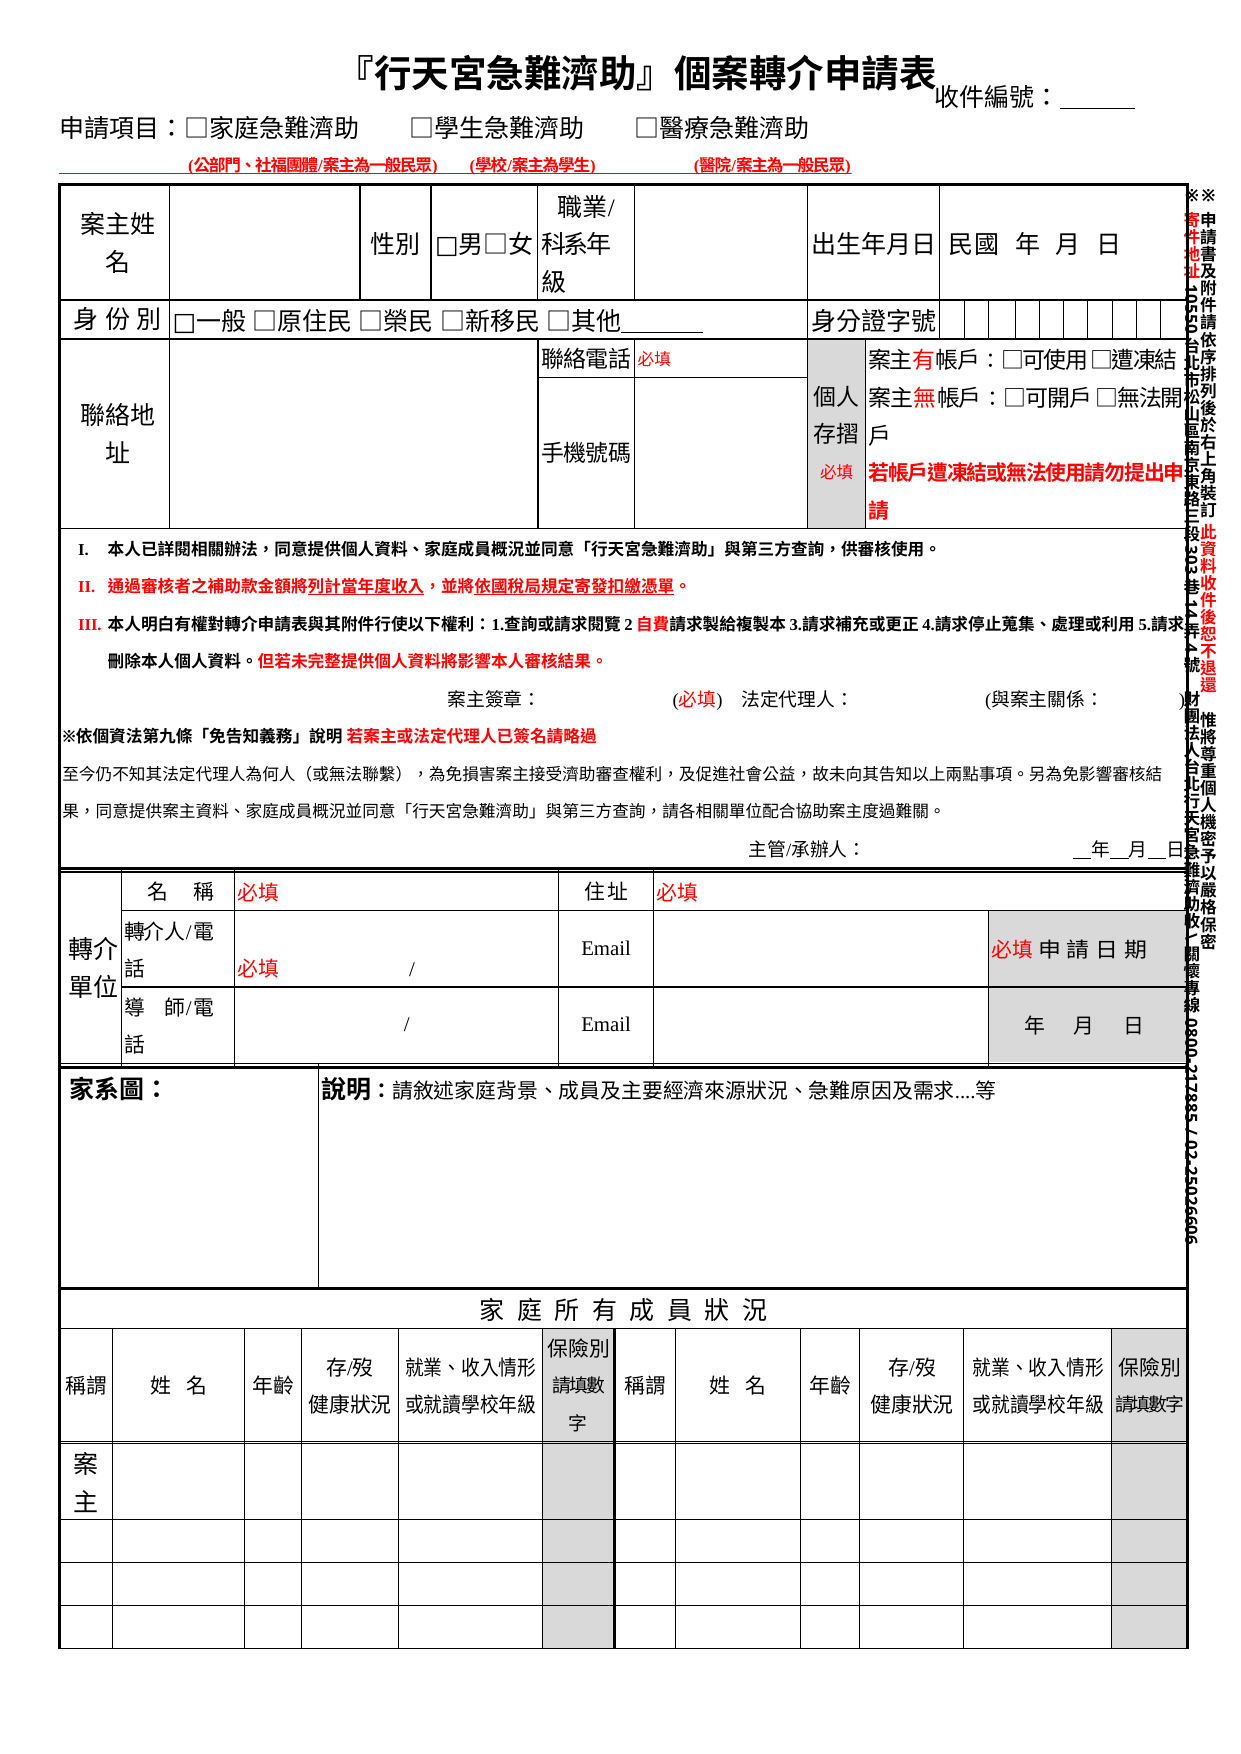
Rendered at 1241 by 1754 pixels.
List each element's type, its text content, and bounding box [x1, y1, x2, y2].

table_cell [113, 1563, 244, 1605]
table_cell 轉介單位 [61, 873, 121, 1062]
table_cell [543, 1563, 613, 1605]
table_cell 轉介人/電話 [122, 911, 234, 986]
table_header □男□女 [432, 186, 537, 299]
table_cell [113, 1606, 244, 1648]
table_cell [616, 1444, 675, 1519]
table_cell 必填 [654, 873, 1183, 910]
table_cell [113, 1444, 244, 1519]
table_cell [1112, 1606, 1186, 1648]
table_cell [399, 1606, 542, 1648]
table_cell [860, 1606, 963, 1648]
table_cell 案 主 [61, 1444, 112, 1519]
table_cell [1113, 301, 1136, 338]
table_cell [676, 1520, 800, 1562]
table_cell [801, 1444, 859, 1519]
table_header [635, 186, 807, 299]
table_cell [801, 1606, 859, 1648]
table_cell [964, 1520, 1111, 1562]
table_cell [1112, 1563, 1186, 1605]
table_cell [1161, 301, 1183, 338]
table_cell [616, 1520, 675, 1562]
table_cell [302, 1563, 398, 1605]
table_cell 存/歿 健康狀況 [302, 1329, 398, 1441]
table_cell Email [559, 911, 653, 986]
table_cell [302, 1606, 398, 1648]
table_cell [1064, 301, 1087, 338]
table_cell 稱謂 [61, 1329, 112, 1441]
table_cell [964, 1606, 1111, 1648]
table_cell [635, 378, 807, 528]
table_cell [654, 988, 988, 1062]
table_cell 案主有帳戶：□可使用 □遭凍結 [866, 340, 1183, 377]
table_header 案主姓名 [61, 186, 169, 299]
table_cell [170, 340, 537, 528]
table_cell [860, 1444, 963, 1519]
table_cell [302, 1444, 398, 1519]
table_cell 年齡 [245, 1329, 301, 1441]
table_cell 家 庭 所 有 成 員 狀 況 [61, 1290, 1183, 1327]
table_cell 保險別 請填數字 [1112, 1329, 1186, 1441]
table_cell [616, 1606, 675, 1648]
table_cell [399, 1563, 542, 1605]
table_cell 必填 [635, 340, 807, 377]
table_cell 保險別 請填數字 [543, 1329, 613, 1441]
table_cell [616, 1563, 675, 1605]
table_cell 就業、收入情形 或就讀學校年級 [399, 1329, 542, 1441]
table_cell 存/歿 健康狀況 [860, 1329, 963, 1441]
table_cell □一般 □原住民 □榮民 □新移民 □其他 [170, 301, 807, 338]
table_cell [860, 1520, 963, 1562]
table_cell 名 稱 [122, 873, 234, 910]
table_cell 家系圖： [61, 1069, 318, 1287]
table_cell [399, 1520, 542, 1562]
table_cell [654, 911, 988, 986]
table_cell 聯絡電話 [539, 340, 634, 377]
table_cell [61, 1563, 112, 1605]
table_cell [965, 301, 988, 338]
table_cell [940, 301, 964, 338]
table_cell [964, 1444, 1111, 1519]
table_cell [1112, 1444, 1186, 1519]
table_cell 年齡 [801, 1329, 859, 1441]
table_cell [1088, 301, 1112, 338]
table_cell [676, 1444, 800, 1519]
table_header 職業/ 科系年級 [538, 186, 634, 299]
text 申請項目：□家庭急難濟助 □學生急難濟助 □醫療急難濟助 [59, 108, 1214, 146]
table_cell 個人 存摺 必填 [808, 340, 865, 528]
table_cell [302, 1520, 398, 1562]
table_cell [989, 301, 1015, 338]
table_cell 必填 [235, 873, 558, 910]
table_cell 必填 申 請 日 期 [989, 911, 1183, 986]
text 收件編號： [934, 77, 1167, 114]
table_cell 身 份 別 [61, 301, 169, 338]
table_cell [676, 1563, 800, 1605]
table_cell [676, 1606, 800, 1648]
table_cell [61, 1606, 112, 1648]
table_cell / [235, 988, 558, 1062]
table_cell [964, 1563, 1111, 1605]
table_cell [860, 1563, 963, 1605]
table_cell 住址 [559, 873, 653, 910]
table_cell [543, 1444, 613, 1519]
table_cell 姓 名 [113, 1329, 244, 1441]
table_cell 案主無帳戶：□可開戶 □無法開戶 若帳戶遭凍結或無法使用請勿提出申請 [866, 377, 1183, 528]
table_cell [245, 1563, 301, 1605]
table_header 民國 年 月 日 [940, 186, 1183, 299]
table_cell [1137, 301, 1160, 338]
table_cell 姓 名 [676, 1329, 800, 1441]
table_header 出生年月日 [808, 186, 939, 299]
table_cell [245, 1606, 301, 1648]
table_cell [801, 1563, 859, 1605]
text 『行天宮急難濟助』個案轉介申請表 [59, 33, 1214, 108]
text (公部門、社福團體/案主為一般民眾) (學校/案主為學生) (醫院/案主為一般民眾) [59, 146, 1214, 183]
table_cell 就業、收入情形 或就讀學校年級 [964, 1329, 1111, 1441]
table_cell [61, 1520, 112, 1562]
table_cell 說明：請敘述家庭背景、成員及主要經濟來源狀況、急難原因及需求....等 [319, 1069, 1183, 1287]
table_cell [1016, 301, 1039, 338]
table_cell [113, 1520, 244, 1562]
table_cell [543, 1520, 613, 1562]
table_cell 聯絡地址 [61, 340, 169, 528]
table_cell [543, 1606, 613, 1648]
table_cell 手機號碼 [539, 378, 634, 528]
table_cell [245, 1520, 301, 1562]
table_cell 身分證字號 [808, 301, 939, 338]
table_cell [399, 1444, 542, 1519]
table_cell 必填 / [235, 911, 558, 986]
table_cell 年 月 日 [989, 988, 1183, 1062]
table_cell 導 師/電話 [122, 988, 234, 1062]
text ※ 申請書及附件請依序排列後於右上角裝訂 此資料收件後恕不退還 惟將尊重個人機密予以嚴格保密 [1200, 184, 1217, 1391]
table_cell 稱謂 [616, 1329, 675, 1441]
text ※ 寄件地址 10550台北市松山區南京東路三段303巷14弄4號 財團法人台北行天宮急難濟助收 \ 關懷專線 0800-217885 / 02-25026606 [1189, 184, 1200, 1391]
table_cell [1112, 1520, 1186, 1562]
table_cell 本人已詳閱相關辦法，同意提供個人資料、家庭成員概況並同意「行天宮急難濟助」與第三方查詢，供審核使用。 通過審核者之補助款金額將列計當年度收入，並將依國稅局規定寄發扣繳憑單。 本人明白有權對轉介申請表與其附件行使以下權利：1.查詢或請求閱覽2自費請求製給複製本3.請求補充或更正4.請求停止蒐集、處理或利用5.請求刪除本人個人資料。但若未完整提供個人資料將影響本人審核結果。 案主簽章： (必填) 法定代理人： (與案主關係： ) ※依個資法第九條「免告知義務」說明 若案主或法定代理人已簽名請略過 至今仍不知其法定代理人為何人（或無法聯繫），為免損害案主接受濟助審查權利，及促進社會公益，故未向其告知以上兩點事項。另為免影響審核結果，同意提供案主資料、家庭成員概況並同意「行天宮急難濟助」與第三方查詢，請各相關單位配合協助案主度過難關。 主管/承辦人： 年 月 日 [61, 529, 1183, 867]
table_cell [1040, 301, 1063, 338]
table_cell Email [559, 988, 653, 1062]
table_cell [801, 1520, 859, 1562]
table_header [170, 186, 359, 299]
table_header 性別 [361, 186, 430, 299]
table_cell [245, 1444, 301, 1519]
